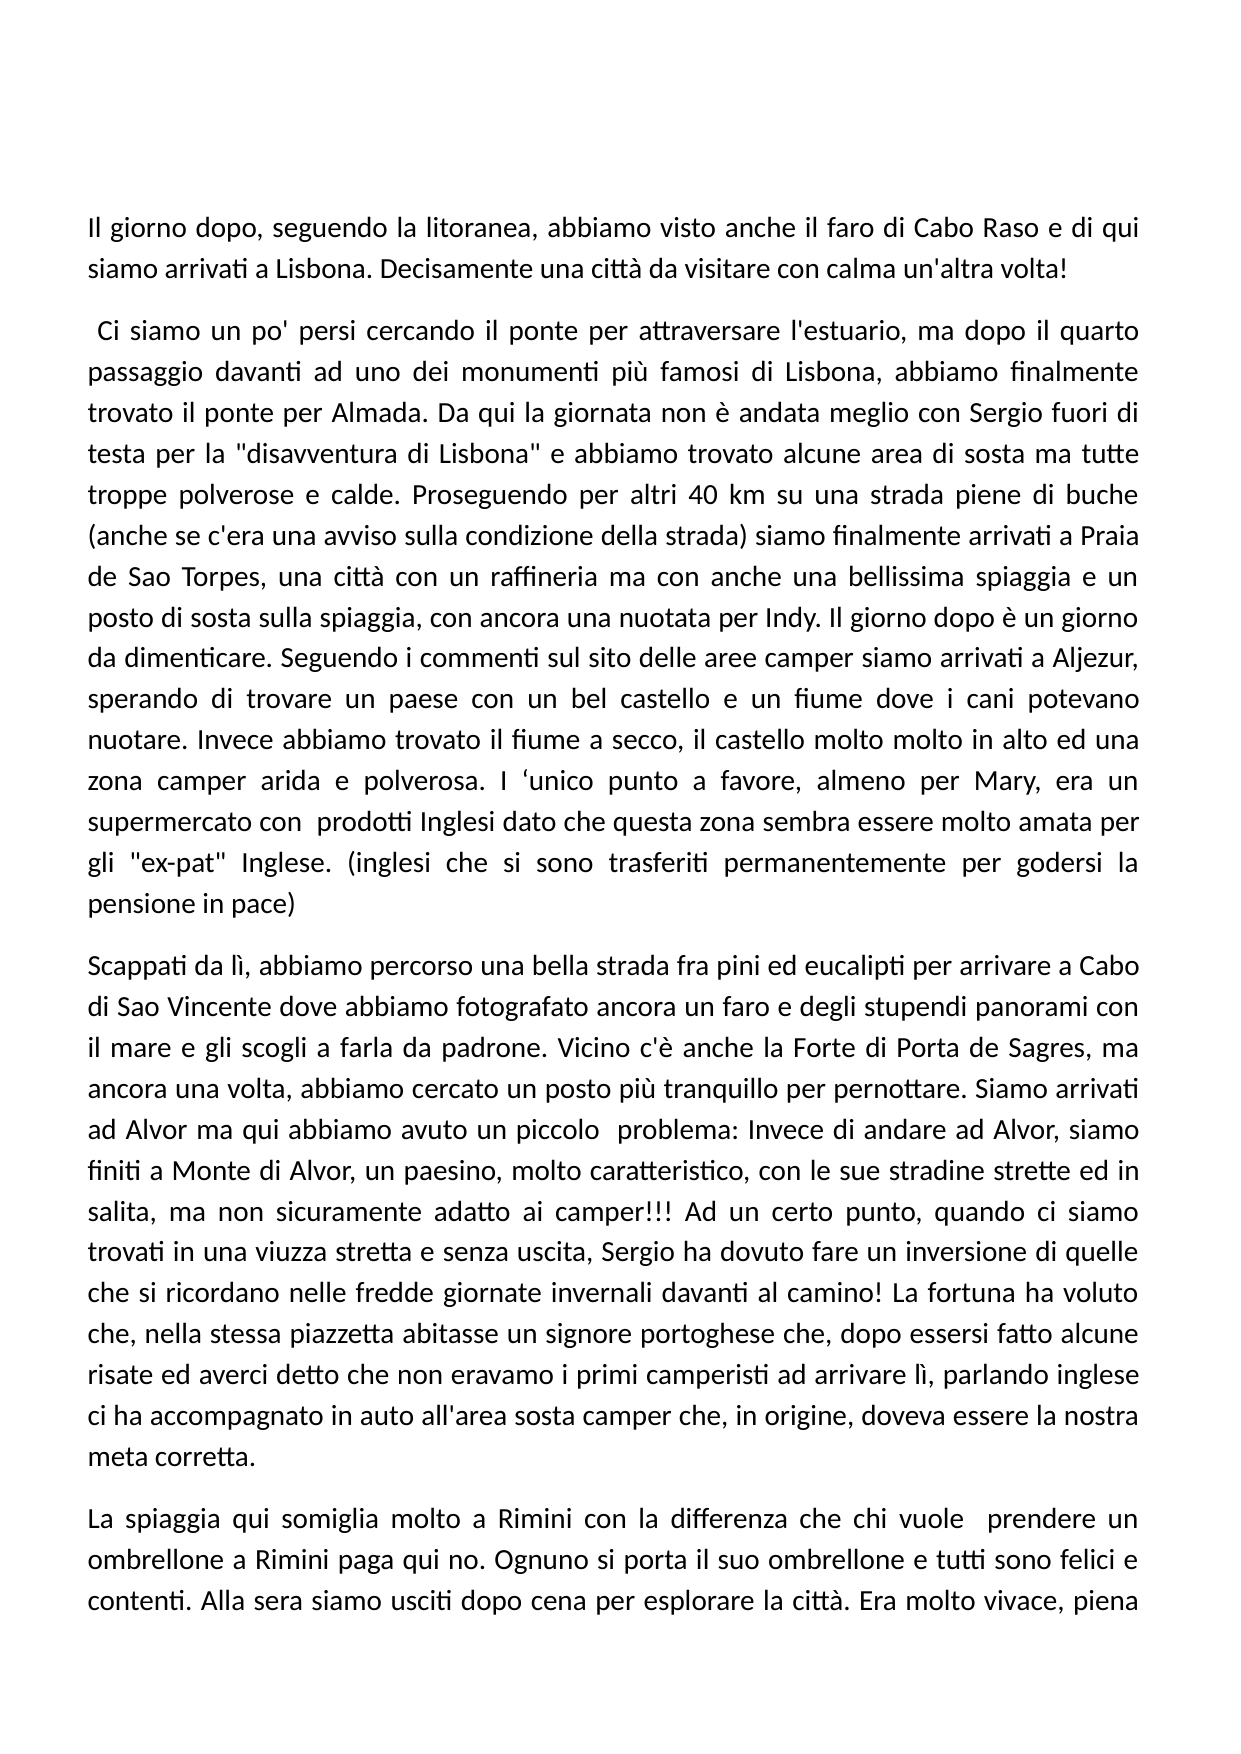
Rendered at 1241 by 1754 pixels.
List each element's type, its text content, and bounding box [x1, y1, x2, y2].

text Il giorno dopo, seguendo la litoranea, abbiamo visto anche il faro di Cabo Raso e di qui siamo arrivati a Lisbona. Decisamente una città da visitare con calma un'altra volta! [87, 209, 1141, 286]
text Ci siamo un po' persi cercando il ponte per attraversare l'estuario, ma dopo il quarto passaggio davanti ad uno dei monumenti più famosi di Lisbona, abbiamo finalmente trovato il ponte per Almada. Da qui la giornata non è andata meglio con Sergio fuori di testa per la "disavventura di Lisbona" e abbiamo trovato alcune area di sosta ma tutte troppe polverose e calde. Proseguendo per altri 40 km su una strada piene di buche (anche se c'era una avviso sulla condizione della strada) siamo finalmente arrivati a Praia de Sao Torpes, una città con un raffineria ma con anche una bellissima spiaggia e un posto di sosta sulla spiaggia, con ancora una nuotata per Indy. Il giorno dopo è un giorno da dimenticare. Seguendo i commenti sul sito delle aree camper siamo arrivati a Aljezur, sperando di trovare un paese con un bel castello e un fiume dove i cani potevano nuotare. Invece abbiamo trovato il fiume a secco, il castello molto molto in alto ed una zona camper arida e polverosa. I ‘unico punto a favore, almeno per Mary, era un supermercato con prodotti Inglesi dato che questa zona sembra essere molto amata per gli "ex-pat" Inglese. (inglesi che si sono trasferiti permanentemente per godersi la pensione in pace) [87, 312, 1141, 921]
text Scappati da lì, abbiamo percorso una bella strada fra pini ed eucalipti per arrivare a Cabo di Sao Vincente dove abbiamo fotografato ancora un faro e degli stupendi panorami con il mare e gli scogli a farla da padrone. Vicino c'è anche la Forte di Porta de Sagres, ma ancora una volta, abbiamo cercato un posto più tranquillo per pernottare. Siamo arrivati ad Alvor ma qui abbiamo avuto un piccolo problema: Invece di andare ad Alvor, siamo finiti a Monte di Alvor, un paesino, molto caratteristico, con le sue stradine strette ed in salita, ma non sicuramente adatto ai camper!!! Ad un certo punto, quando ci siamo trovati in una viuzza stretta e senza uscita, Sergio ha dovuto fare un inversione di quelle che si ricordano nelle fredde giornate invernali davanti al camino! La fortuna ha voluto che, nella stessa piazzetta abitasse un signore portoghese che, dopo essersi fatto alcune risate ed averci detto che non eravamo i primi camperisti ad arrivare lì, parlando inglese ci ha accompagnato in auto all'area sosta camper che, in origine, doveva essere la nostra meta corretta. [87, 947, 1141, 1474]
text La spiaggia qui somiglia molto a Rimini con la differenza che chi vuole prendere un ombrellone a Rimini paga qui no. Ognuno si porta il suo ombrellone e tutti sono felici e contenti. Alla sera siamo usciti dopo cena per esplorare la città. Era molto vivace, piena [87, 1500, 1141, 1617]
